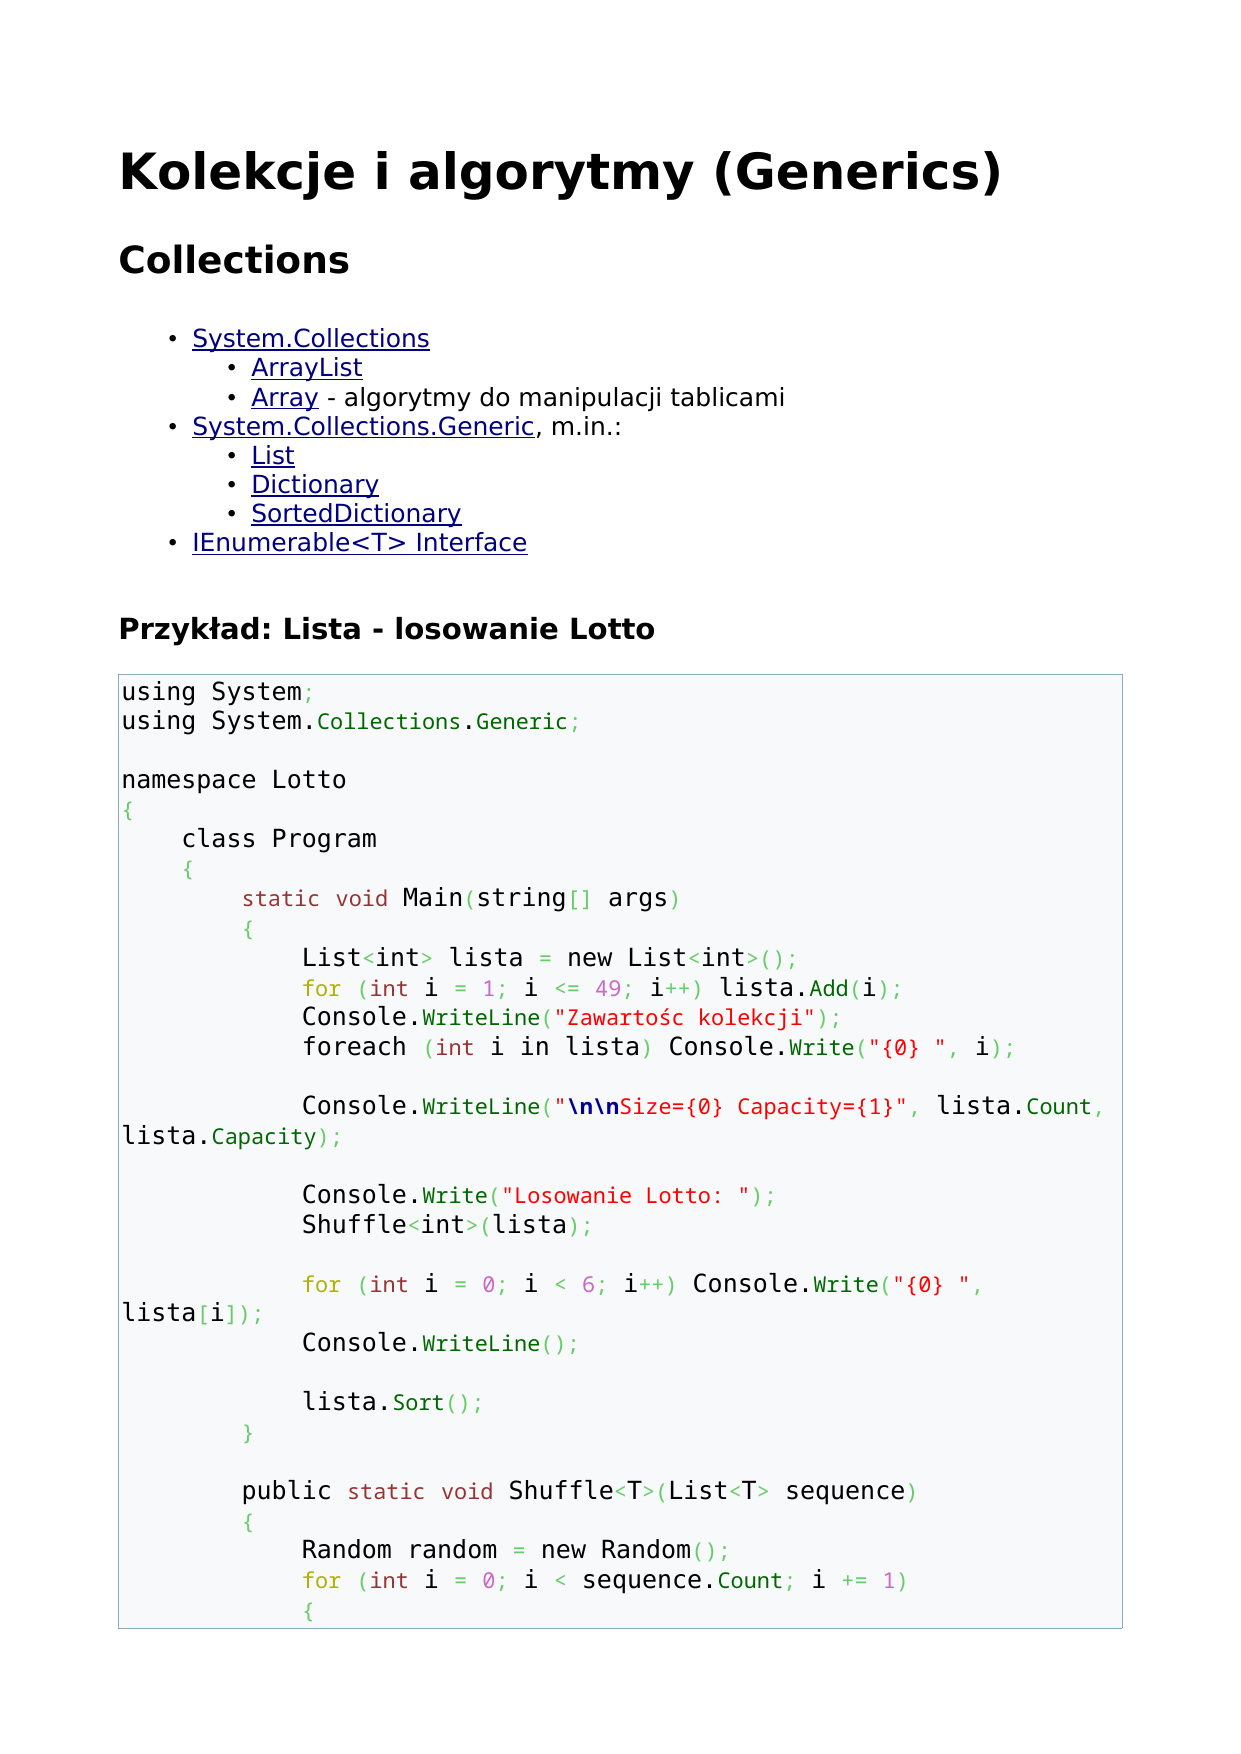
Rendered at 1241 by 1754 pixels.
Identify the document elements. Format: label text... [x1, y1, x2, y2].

list System.Collections [177, 324, 1122, 354]
list SortedDictionary [236, 499, 1122, 529]
list ArrayList [236, 354, 1122, 383]
subtitle Kolekcje i algorytmy (Generics) [118, 143, 1122, 201]
list Array - algorytmy do manipulacji tablicami [236, 383, 1122, 412]
list IEnumerable<T> Interface [177, 529, 1122, 558]
list Dictionary [236, 470, 1122, 499]
subtitle Collections [118, 239, 1122, 282]
subtitle Przykład: Lista - losowanie Lotto [118, 612, 1122, 646]
list System.Collections.Generic, m.in.: [177, 412, 1122, 441]
table_header using System; using System.Collections.Generic; namespace Lotto { class Program { static void Main(string[] args) { List<int> lista = new List<int>(); for (int i = 1; i <= 49; i++) lista.Add(i); Console.WriteLine("Zawartośc kolekcji"); foreach (int i in lista) Console.Write("{0} ", i); Console.WriteLine("\n\nSize={0} Capacity={1}", lista.Count, lista.Capacity); Console.Write("Losowanie Lotto: "); Shuffle<int>(lista); for (int i = 0; i < 6; i++) Console.Write("{0} ", lista[i]); Console.WriteLine(); lista.Sort(); } public static void Shuffle<T>(List<T> sequence) { Random random = new Random(); for (int i = 0; i < sequence.Count; i += 1) { [119, 675, 1122, 1628]
list List [236, 441, 1122, 470]
